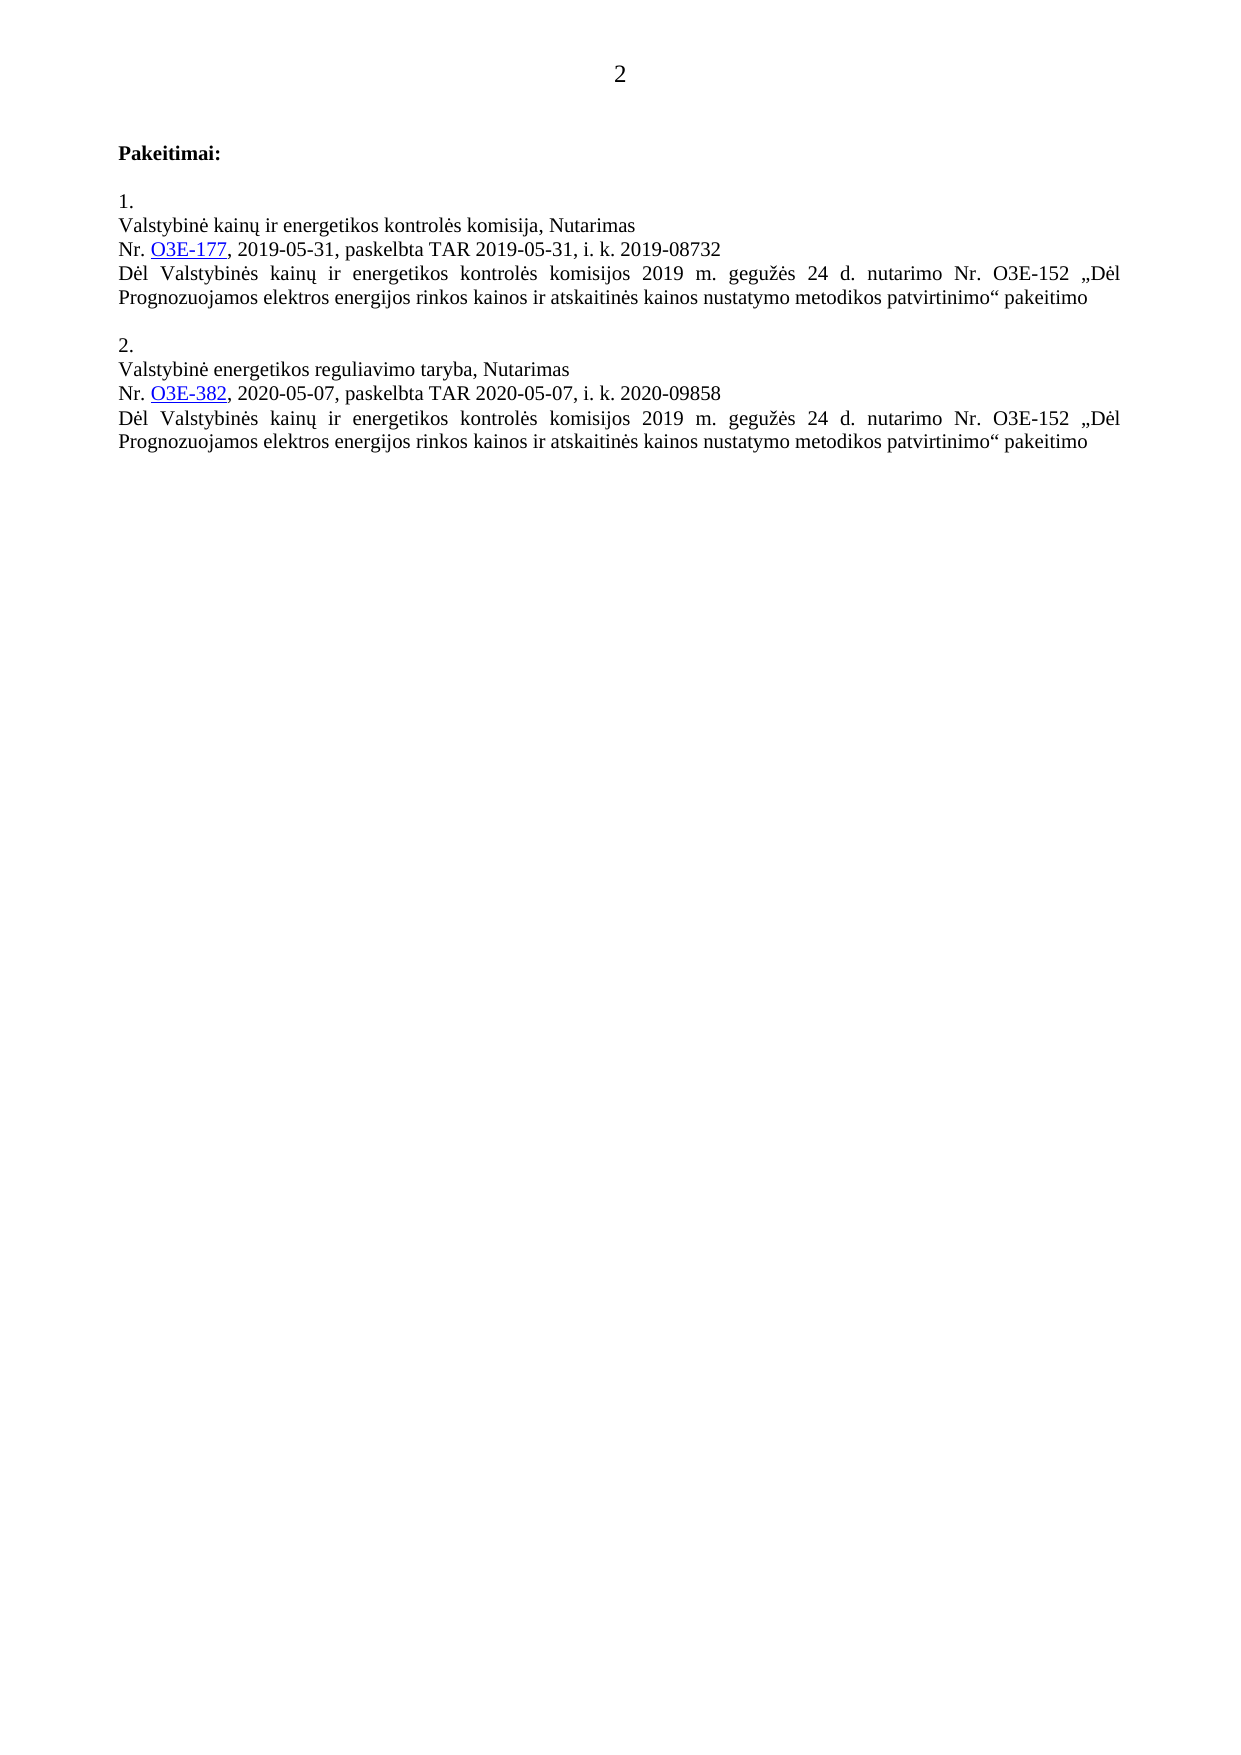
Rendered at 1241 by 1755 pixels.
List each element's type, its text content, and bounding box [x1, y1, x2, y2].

text Pakeitimai: [118, 141, 1122, 165]
text Nr. O3E-382, 2020-05-07, paskelbta TAR 2020-05-07, i. k. 2020-09858 [118, 381, 1122, 405]
text Valstybinė energetikos reguliavimo taryba, Nutarimas [118, 357, 1122, 381]
text Valstybinė kainų ir energetikos kontrolės komisija, Nutarimas [118, 213, 1122, 237]
text Nr. O3E-177, 2019-05-31, paskelbta TAR 2019-05-31, i. k. 2019-08732 [118, 237, 1122, 261]
text Dėl Valstybinės kainų ir energetikos kontrolės komisijos 2019 m. gegužės 24 d. nutarimo Nr. O3E-152 „Dėl Prognozuojamos elektros energijos rinkos kainos ir atskaitinės kainos nustatymo metodikos patvirtinimo“ pakeitimo [118, 405, 1122, 453]
text 2. [118, 333, 1122, 357]
text 1. [118, 189, 1122, 213]
text Dėl Valstybinės kainų ir energetikos kontrolės komisijos 2019 m. gegužės 24 d. nutarimo Nr. O3E-152 „Dėl Prognozuojamos elektros energijos rinkos kainos ir atskaitinės kainos nustatymo metodikos patvirtinimo“ pakeitimo [118, 261, 1122, 309]
